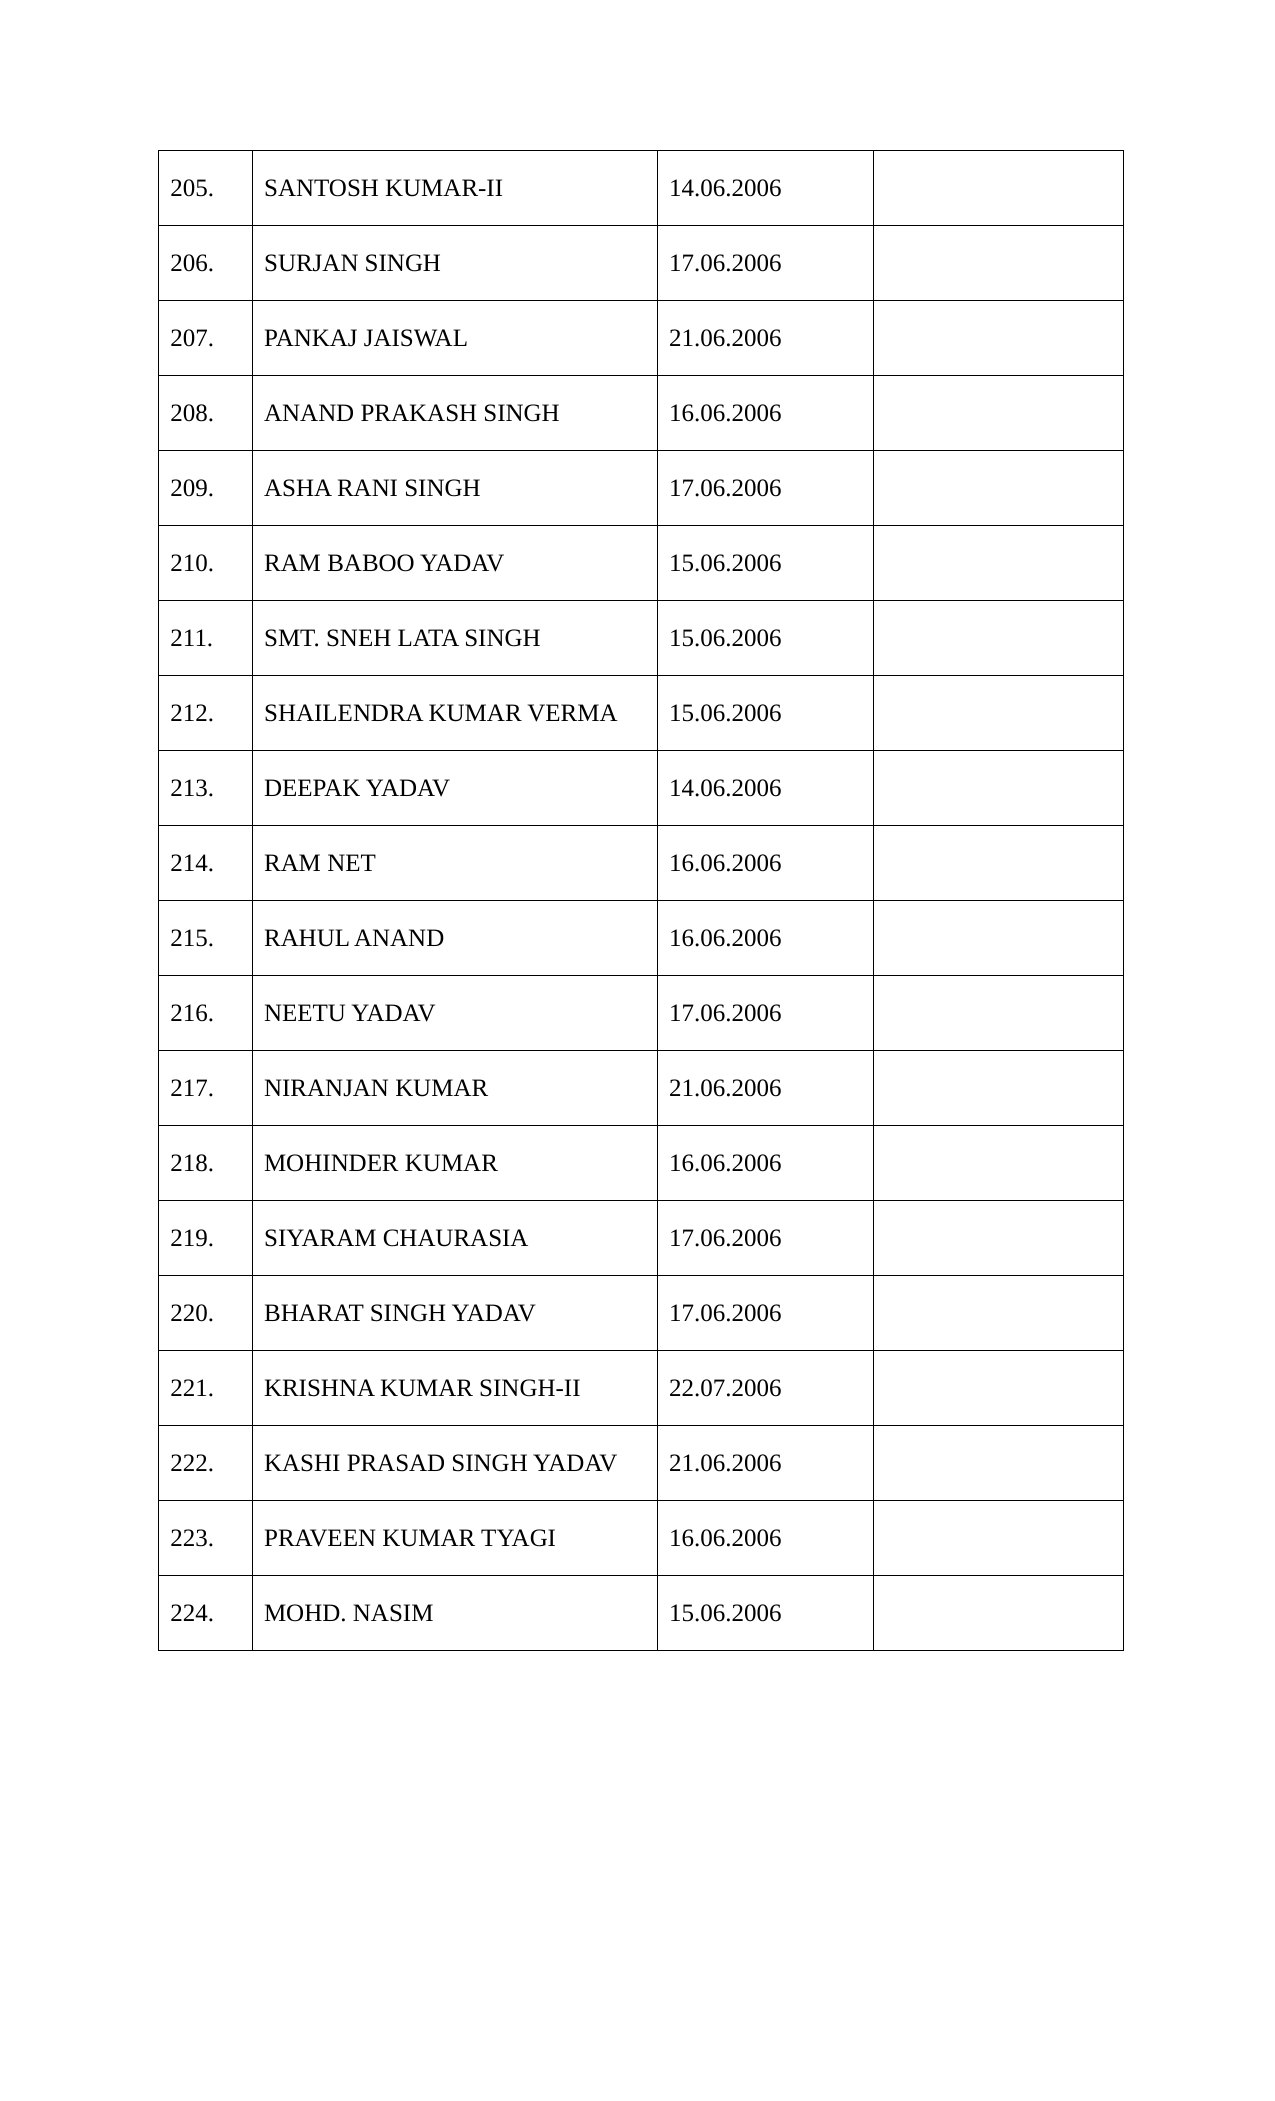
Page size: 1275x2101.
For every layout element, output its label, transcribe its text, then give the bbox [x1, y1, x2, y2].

table_cell [159, 451, 252, 525]
table_cell 16.06.2006 [658, 1126, 873, 1200]
table_cell 21.06.2006 [658, 301, 873, 375]
table_cell [874, 1051, 1123, 1125]
table_cell SHAILENDRA KUMAR VERMA [253, 676, 657, 750]
table_cell 16.06.2006 [658, 376, 873, 450]
table_cell [159, 976, 252, 1050]
table_cell [874, 451, 1123, 525]
table_cell [159, 151, 252, 225]
table_cell 22.07.2006 [658, 1351, 873, 1425]
table_cell 15.06.2006 [658, 1576, 873, 1650]
table_cell NIRANJAN KUMAR [253, 1051, 657, 1125]
table_cell 14.06.2006 [658, 751, 873, 825]
table_cell [874, 151, 1123, 225]
table_cell [874, 1501, 1123, 1575]
table_cell RAM BABOO YADAV [253, 526, 657, 600]
table_cell [159, 1351, 252, 1425]
table_cell [159, 1201, 252, 1275]
table_cell [159, 1501, 252, 1575]
table_cell [874, 226, 1123, 300]
table_cell 21.06.2006 [658, 1051, 873, 1125]
table_cell PANKAJ JAISWAL [253, 301, 657, 375]
table_cell 17.06.2006 [658, 451, 873, 525]
table_cell [874, 751, 1123, 825]
table_cell 15.06.2006 [658, 676, 873, 750]
table_cell RAM NET [253, 826, 657, 900]
table_cell [159, 526, 252, 600]
table_cell ASHA RANI SINGH [253, 451, 657, 525]
table_cell [159, 676, 252, 750]
table_cell [874, 601, 1123, 675]
table_cell [159, 1426, 252, 1500]
table_cell 16.06.2006 [658, 901, 873, 975]
table_cell 17.06.2006 [658, 976, 873, 1050]
table_cell ANAND PRAKASH SINGH [253, 376, 657, 450]
table_cell [874, 1201, 1123, 1275]
table_cell NEETU YADAV [253, 976, 657, 1050]
table_cell [874, 1276, 1123, 1350]
table_cell [874, 376, 1123, 450]
table_cell SIYARAM CHAURASIA [253, 1201, 657, 1275]
table_cell MOHD. NASIM [253, 1576, 657, 1650]
table_cell RAHUL ANAND [253, 901, 657, 975]
table_cell [159, 1051, 252, 1125]
table_cell DEEPAK YADAV [253, 751, 657, 825]
table_cell [874, 676, 1123, 750]
table_cell 17.06.2006 [658, 226, 873, 300]
table_cell [874, 526, 1123, 600]
table_cell [874, 976, 1123, 1050]
table_cell BHARAT SINGH YADAV [253, 1276, 657, 1350]
table_cell 15.06.2006 [658, 601, 873, 675]
table_cell SMT. SNEH LATA SINGH [253, 601, 657, 675]
table_cell 21.06.2006 [658, 1426, 873, 1500]
table_cell 16.06.2006 [658, 1501, 873, 1575]
table_cell [159, 1576, 252, 1650]
table_cell KRISHNA KUMAR SINGH-II [253, 1351, 657, 1425]
table_cell [159, 901, 252, 975]
table_cell [159, 601, 252, 675]
table_cell [874, 1426, 1123, 1500]
table_cell [159, 751, 252, 825]
table_cell [874, 1126, 1123, 1200]
table_cell [874, 826, 1123, 900]
table_cell [159, 376, 252, 450]
table_cell [159, 1126, 252, 1200]
table_cell PRAVEEN KUMAR TYAGI [253, 1501, 657, 1575]
table_cell MOHINDER KUMAR [253, 1126, 657, 1200]
table_cell [159, 826, 252, 900]
table_cell [159, 1276, 252, 1350]
table_cell [159, 301, 252, 375]
table_cell 14.06.2006 [658, 151, 873, 225]
table_cell 16.06.2006 [658, 826, 873, 900]
table_cell [874, 301, 1123, 375]
table_cell 17.06.2006 [658, 1201, 873, 1275]
table_cell [159, 226, 252, 300]
table_cell SANTOSH KUMAR-II [253, 151, 657, 225]
table_cell KASHI PRASAD SINGH YADAV [253, 1426, 657, 1500]
table_cell 15.06.2006 [658, 526, 873, 600]
table_cell [874, 1351, 1123, 1425]
table_cell [874, 1576, 1123, 1650]
table_cell [874, 901, 1123, 975]
table_cell 17.06.2006 [658, 1276, 873, 1350]
table_cell SURJAN SINGH [253, 226, 657, 300]
